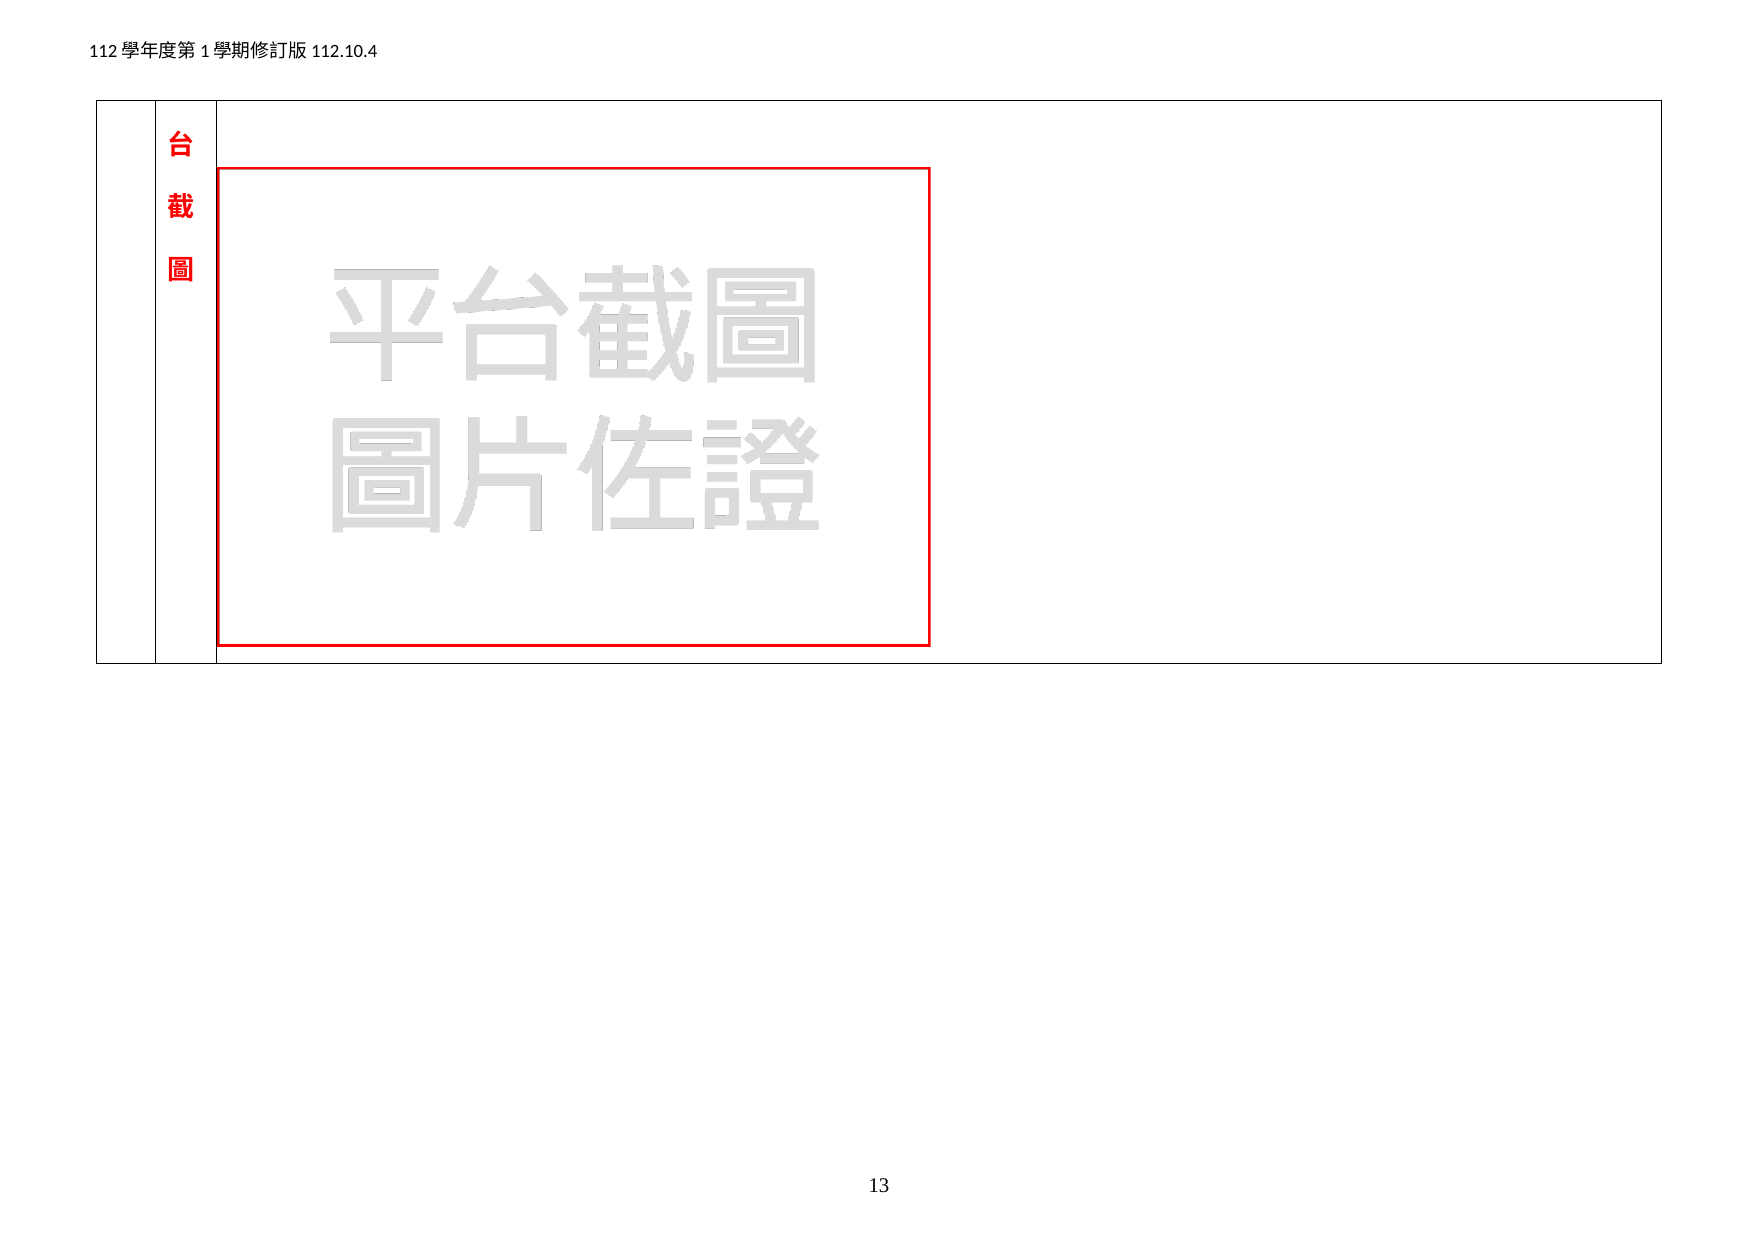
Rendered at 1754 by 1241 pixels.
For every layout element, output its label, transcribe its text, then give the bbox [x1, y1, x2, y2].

table_cell [97, 101, 155, 663]
table_cell 台截圖 [156, 101, 216, 663]
table_cell [217, 101, 1661, 663]
